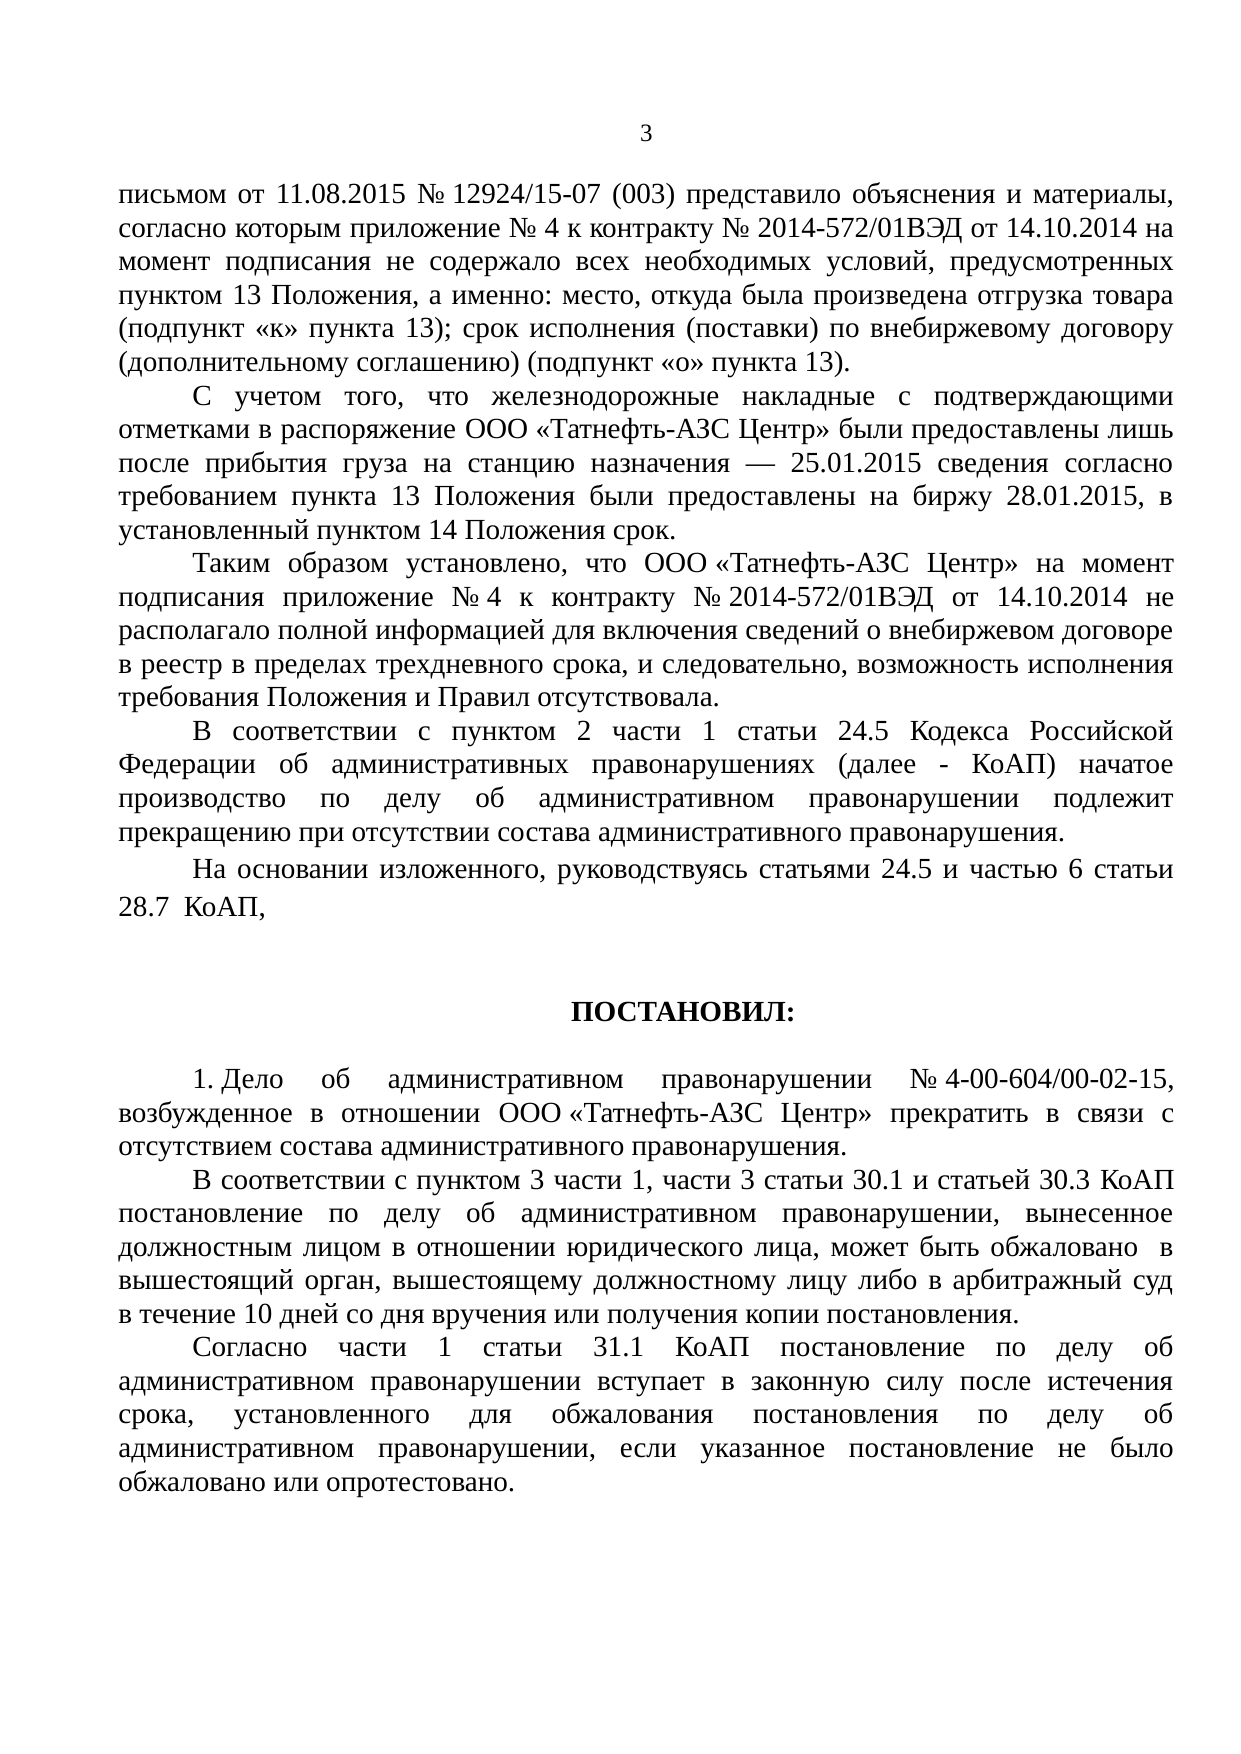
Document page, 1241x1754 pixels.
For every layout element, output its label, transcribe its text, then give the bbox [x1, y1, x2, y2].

text Согласно части 1 статьи 31.1 КоАП постановление по делу об административном правонарушении вступает в законную силу после истечения срока, установленного для обжалования постановления по делу об административном правонарушении, если указанное постановление не было обжаловано или опротестовано. [118, 1329, 1174, 1497]
text Таким образом установлено, что ООО «Татнефть-АЗС Центр» на момент подписания приложение № 4 к контракту № 2014-572/01ВЭД от 14.10.2014 не располагало полной информацией для включения сведений о внебиржевом договоре в реестр в пределах трехдневного срока, и следовательно, возможность исполнения требования Положения и Правил отсутствовала. [118, 545, 1174, 713]
text На основании изложенного, руководствуясь статьями 24.5 и частью 6 статьи 28.7 КоАП, [118, 847, 1174, 923]
text В соответствии с пунктом 3 части 1, части 3 статьи 30.1 и статьей 30.3 КоАП постановление по делу об административном правонарушении, вынесенное должностным лицом в отношении юридического лица, может быть обжаловано в вышестоящий орган, вышестоящему должностному лицу либо в арбитражный суд в течение 10 дней со дня вручения или получения копии постановления. [118, 1162, 1174, 1329]
text 1. Дело об административном правонарушении № 4-00-604/00-02-15, возбужденное в отношении ООО «Татнефть-АЗС Центр» прекратить в связи с отсутствием состава административного правонарушения. [118, 1061, 1174, 1162]
text ПОСТАНОВИЛ: [118, 994, 1174, 1028]
text письмом от 11.08.2015 № 12924/15-07 (003) представило объяснения и материалы, согласно которым приложение № 4 к контракту № 2014-572/01ВЭД от 14.10.2014 на момент подписания не содержало всех необходимых условий, предусмотренных пунктом 13 Положения, а именно: место, откуда была произведена отгрузка товара (подпункт «к» пункта 13); срок исполнения (поставки) по внебиржевому договору (дополнительному соглашению) (подпункт «о» пункта 13). [118, 176, 1174, 378]
text С учетом того, что железнодорожные накладные с подтверждающими отметками в распоряжение ООО «Татнефть-АЗС Центр» были предоставлены лишь после прибытия груза на станцию назначения — 25.01.2015 сведения согласно требованием пункта 13 Положения были предоставлены на биржу 28.01.2015, в установленный пунктом 14 Положения срок. [118, 378, 1174, 545]
text В соответствии с пунктом 2 части 1 статьи 24.5 Кодекса Российской Федерации об административных правонарушениях (далее - КоАП) начатое производство по делу об административном правонарушении подлежит прекращению при отсутствии состава административного правонарушения. [118, 713, 1174, 847]
